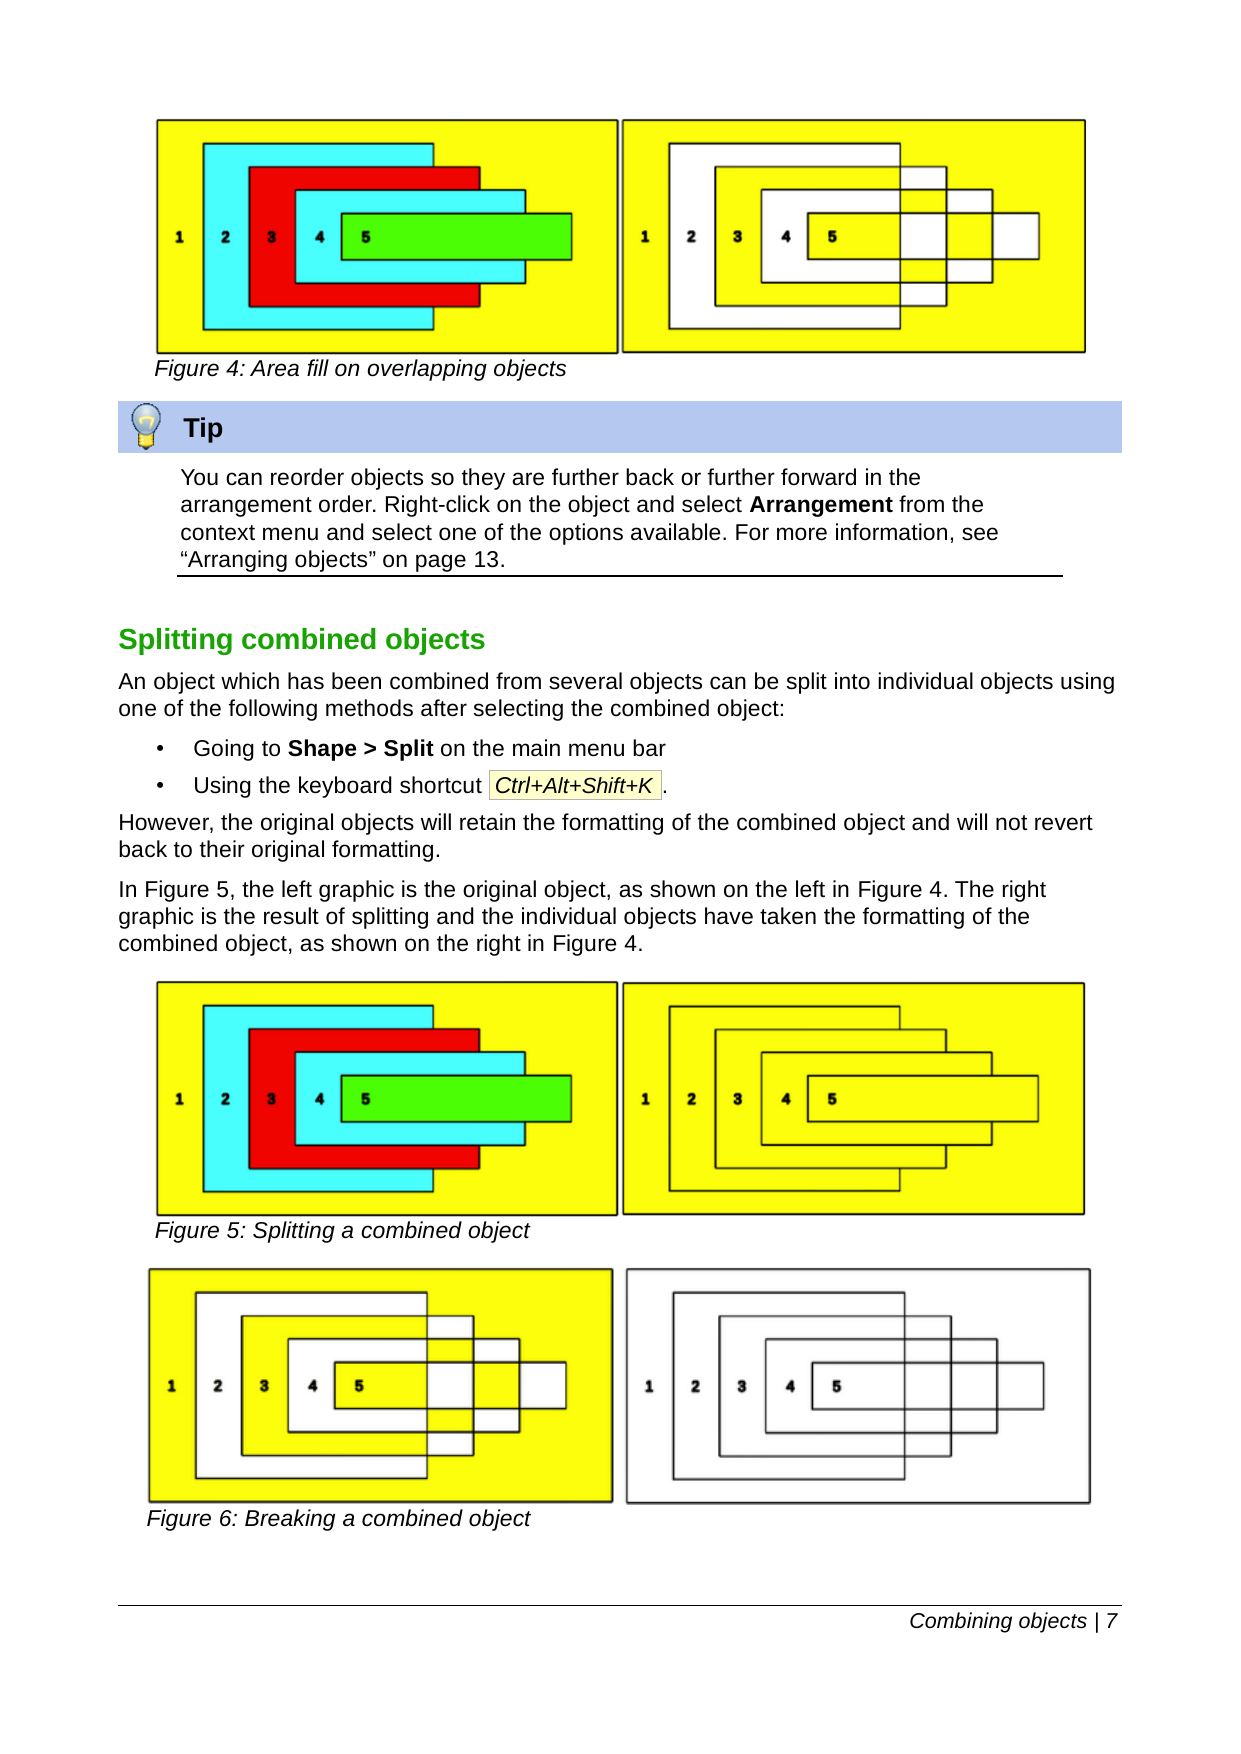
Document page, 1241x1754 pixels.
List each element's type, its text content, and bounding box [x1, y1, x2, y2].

list Using the keyboard shortcut Ctrl+Alt+Shift+K. [662, 770, 1122, 799]
text You can reorder objects so they are further back or further forward in the arrangement order. Right-click on the object and select Arrangement from the context menu and select one of the options available. For more information, see “Arranging objects” on page 13. [177, 461, 1063, 575]
picture [154, 118, 1087, 355]
text An object which has been combined from several objects can be split into individual objects using one of the following methods after selecting the combined object: [118, 667, 1122, 721]
text Figure 4: Area fill on overlapping objects [154, 355, 1086, 381]
picture [119, 401, 170, 453]
text However, the original objects will retain the formatting of the combined object and will not revert back to their original formatting. [118, 808, 1122, 862]
picture [146, 1267, 1094, 1505]
subtitle Tip [170, 401, 1122, 453]
list Using the keyboard shortcut Ctrl+Alt+Shift+K. [156, 770, 489, 799]
text Figure 5: Splitting a combined object [154, 1217, 1086, 1244]
picture [154, 980, 1086, 1217]
text Figure 6: Breaking a combined object [146, 1505, 1094, 1531]
subtitle Splitting combined objects [118, 622, 1122, 655]
text In Figure 5, the left graphic is the original object, as shown on the left in Figure 4. The right graphic is the result of splitting and the individual objects have taken the formatting of the combined object, as shown on the right in Figure 4. [118, 875, 1122, 956]
list Going to Shape > Split on the main menu bar [156, 734, 1122, 761]
